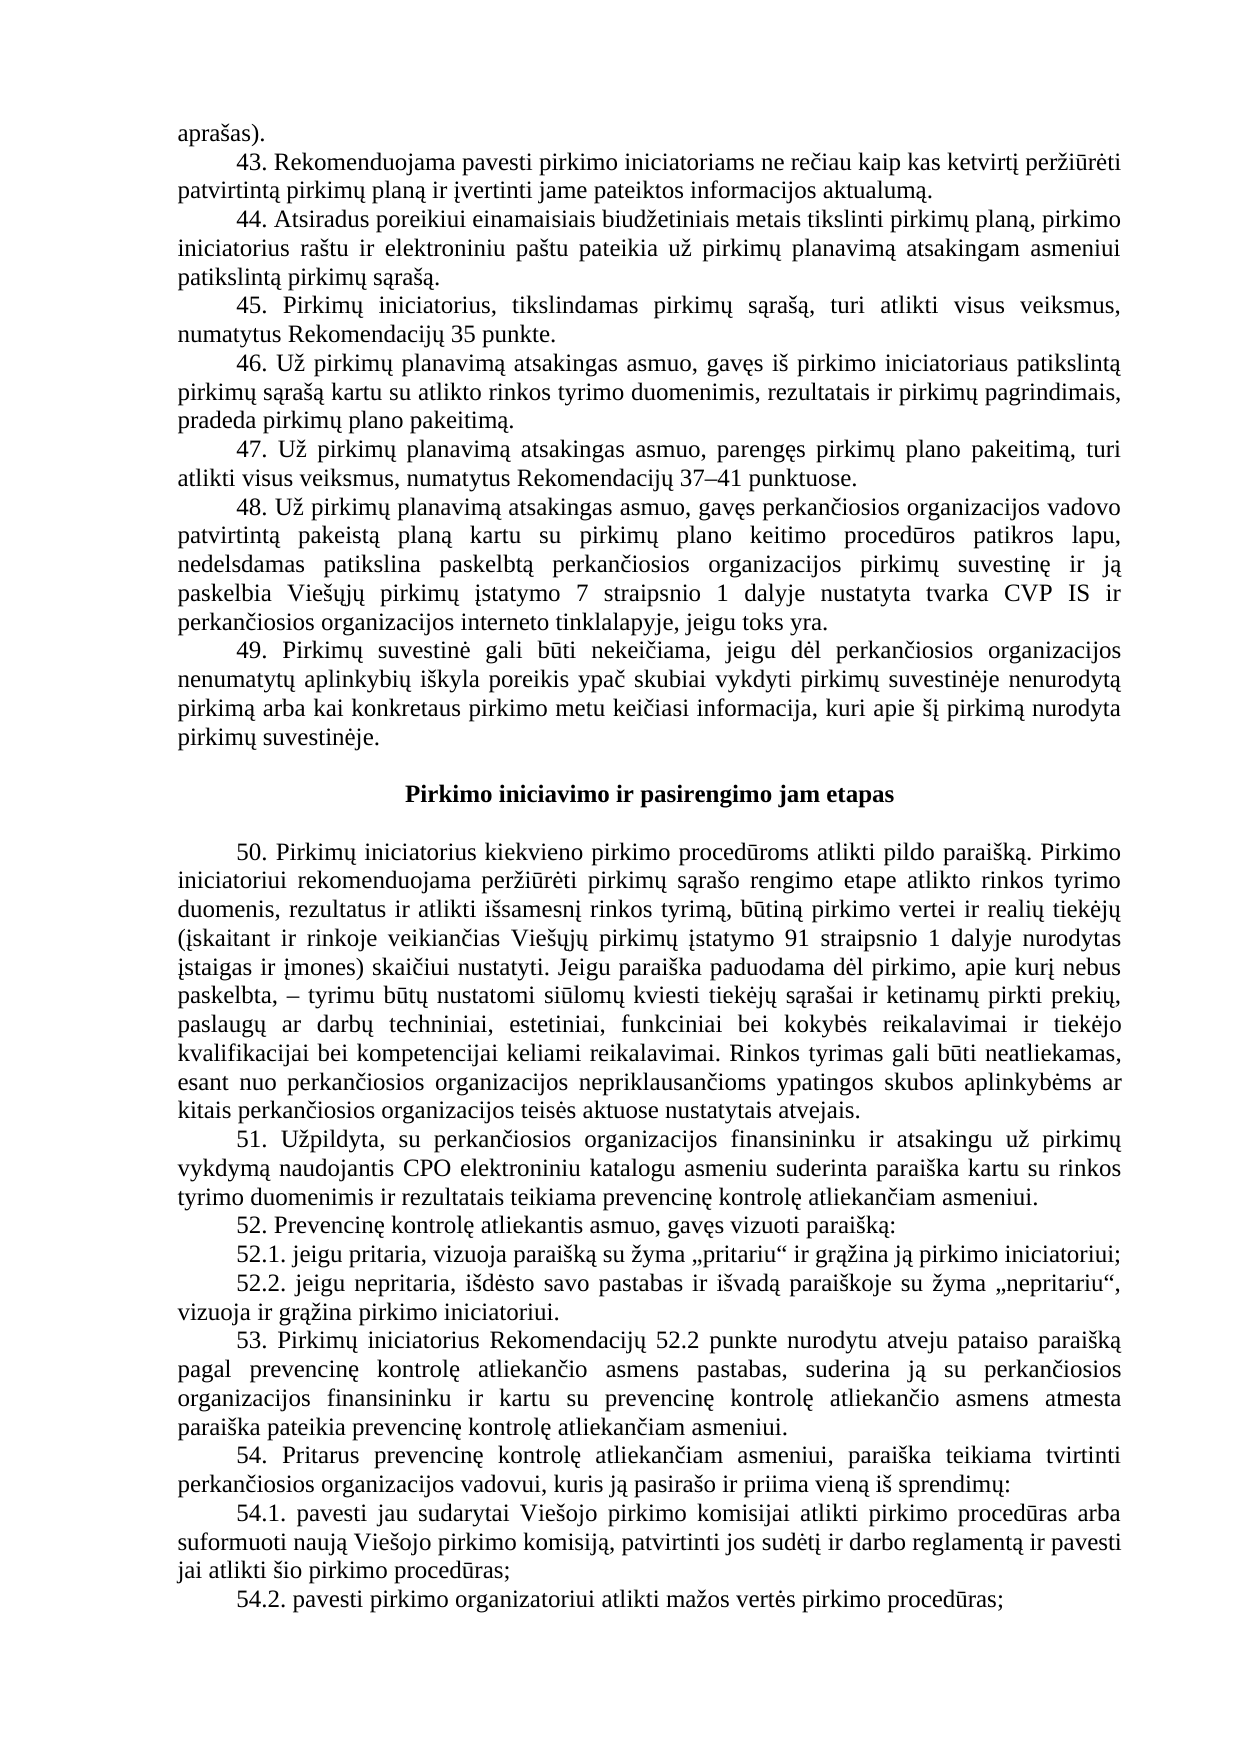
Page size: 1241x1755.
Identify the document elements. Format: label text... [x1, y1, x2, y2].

text 51. Užpildyta, su perkančiosios organizacijos finansininku ir atsakingu už pirkimų vykdymą naudojantis CPO elektroniniu katalogu asmeniu suderinta paraiška kartu su rinkos tyrimo duomenimis ir rezultatais teikiama prevencinę kontrolę atliekančiam asmeniui. [177, 1124, 1122, 1211]
text 44. Atsiradus poreikiui einamaisiais biudžetiniais metais tikslinti pirkimų planą, pirkimo iniciatorius raštu ir elektroniniu paštu pateikia už pirkimų planavimą atsakingam asmeniui patikslintą pirkimų sąrašą. [177, 204, 1122, 291]
text 45. Pirkimų iniciatorius, tikslindamas pirkimų sąrašą, turi atlikti visus veiksmus, numatytus Rekomendacijų 35 punkte. [177, 291, 1122, 348]
text 53. Pirkimų iniciatorius Rekomendacijų 52.2 punkte nurodytu atveju pataiso paraišką pagal prevencinę kontrolę atliekančio asmens pastabas, suderina ją su perkančiosios organizacijos finansininku ir kartu su prevencinę kontrolę atliekančio asmens atmesta paraiška pateikia prevencinę kontrolę atliekančiam asmeniui. [177, 1326, 1122, 1441]
text 52. Prevencinę kontrolę atliekantis asmuo, gavęs vizuoti paraišką: [177, 1211, 1122, 1239]
text 50. Pirkimų iniciatorius kiekvieno pirkimo procedūroms atlikti pildo paraišką. Pirkimo iniciatoriui rekomenduojama peržiūrėti pirkimų sąrašo rengimo etape atlikto rinkos tyrimo duomenis, rezultatus ir atlikti išsamesnį rinkos tyrimą, būtiną pirkimo vertei ir realių tiekėjų (įskaitant ir rinkoje veikiančias Viešųjų pirkimų įstatymo 91 straipsnio 1 dalyje nurodytas įstaigas ir įmones) skaičiui nustatyti. Jeigu paraiška paduodama dėl pirkimo, apie kurį nebus paskelbta, – tyrimu būtų nustatomi siūlomų kviesti tiekėjų sąrašai ir ketinamų pirkti prekių, paslaugų ar darbų techniniai, estetiniai, funkciniai bei kokybės reikalavimai ir tiekėjo kvalifikacijai bei kompetencijai keliami reikalavimai. Rinkos tyrimas gali būti neatliekamas, esant nuo perkančiosios organizacijos nepriklausančioms ypatingos skubos aplinkybėms ar kitais perkančiosios organizacijos teisės aktuose nustatytais atvejais. [177, 837, 1122, 1124]
text 43. Rekomenduojama pavesti pirkimo iniciatoriams ne rečiau kaip kas ketvirtį peržiūrėti patvirtintą pirkimų planą ir įvertinti jame pateiktos informacijos aktualumą. [177, 147, 1122, 204]
text aprašas). [177, 118, 1122, 147]
text 52.2. jeigu nepritaria, išdėsto savo pastabas ir išvadą paraiškoje su žyma „nepritariu“, vizuoja ir grąžina pirkimo iniciatoriui. [177, 1268, 1122, 1326]
text Pirkimo iniciavimo ir pasirengimo jam etapas [177, 779, 1122, 808]
text 49. Pirkimų suvestinė gali būti nekeičiama, jeigu dėl perkančiosios organizacijos nenumatytų aplinkybių iškyla poreikis ypač skubiai vykdyti pirkimų suvestinėje nenurodytą pirkimą arba kai konkretaus pirkimo metu keičiasi informacija, kuri apie šį pirkimą nurodyta pirkimų suvestinėje. [177, 636, 1122, 751]
text 46. Už pirkimų planavimą atsakingas asmuo, gavęs iš pirkimo iniciatoriaus patikslintą pirkimų sąrašą kartu su atlikto rinkos tyrimo duomenimis, rezultatais ir pirkimų pagrindimais, pradeda pirkimų plano pakeitimą. [177, 348, 1122, 434]
text 54. Pritarus prevencinę kontrolę atliekančiam asmeniui, paraiška teikiama tvirtinti perkančiosios organizacijos vadovui, kuris ją pasirašo ir priima vieną iš sprendimų: [177, 1441, 1122, 1498]
text 48. Už pirkimų planavimą atsakingas asmuo, gavęs perkančiosios organizacijos vadovo patvirtintą pakeistą planą kartu su pirkimų plano keitimo procedūros patikros lapu, nedelsdamas patikslina paskelbtą perkančiosios organizacijos pirkimų suvestinę ir ją paskelbia Viešųjų pirkimų įstatymo 7 straipsnio 1 dalyje nustatyta tvarka CVP IS ir perkančiosios organizacijos interneto tinklalapyje, jeigu toks yra. [177, 492, 1122, 636]
text 54.2. pavesti pirkimo organizatoriui atlikti mažos vertės pirkimo procedūras; [177, 1584, 1122, 1613]
text 52.1. jeigu pritaria, vizuoja paraišką su žyma „pritariu“ ir grąžina ją pirkimo iniciatoriui; [177, 1239, 1122, 1268]
text 47. Už pirkimų planavimą atsakingas asmuo, parengęs pirkimų plano pakeitimą, turi atlikti visus veiksmus, numatytus Rekomendacijų 37–41 punktuose. [177, 434, 1122, 492]
text 54.1. pavesti jau sudarytai Viešojo pirkimo komisijai atlikti pirkimo procedūras arba suformuoti naują Viešojo pirkimo komisiją, patvirtinti jos sudėtį ir darbo reglamentą ir pavesti jai atlikti šio pirkimo procedūras; [177, 1498, 1122, 1584]
